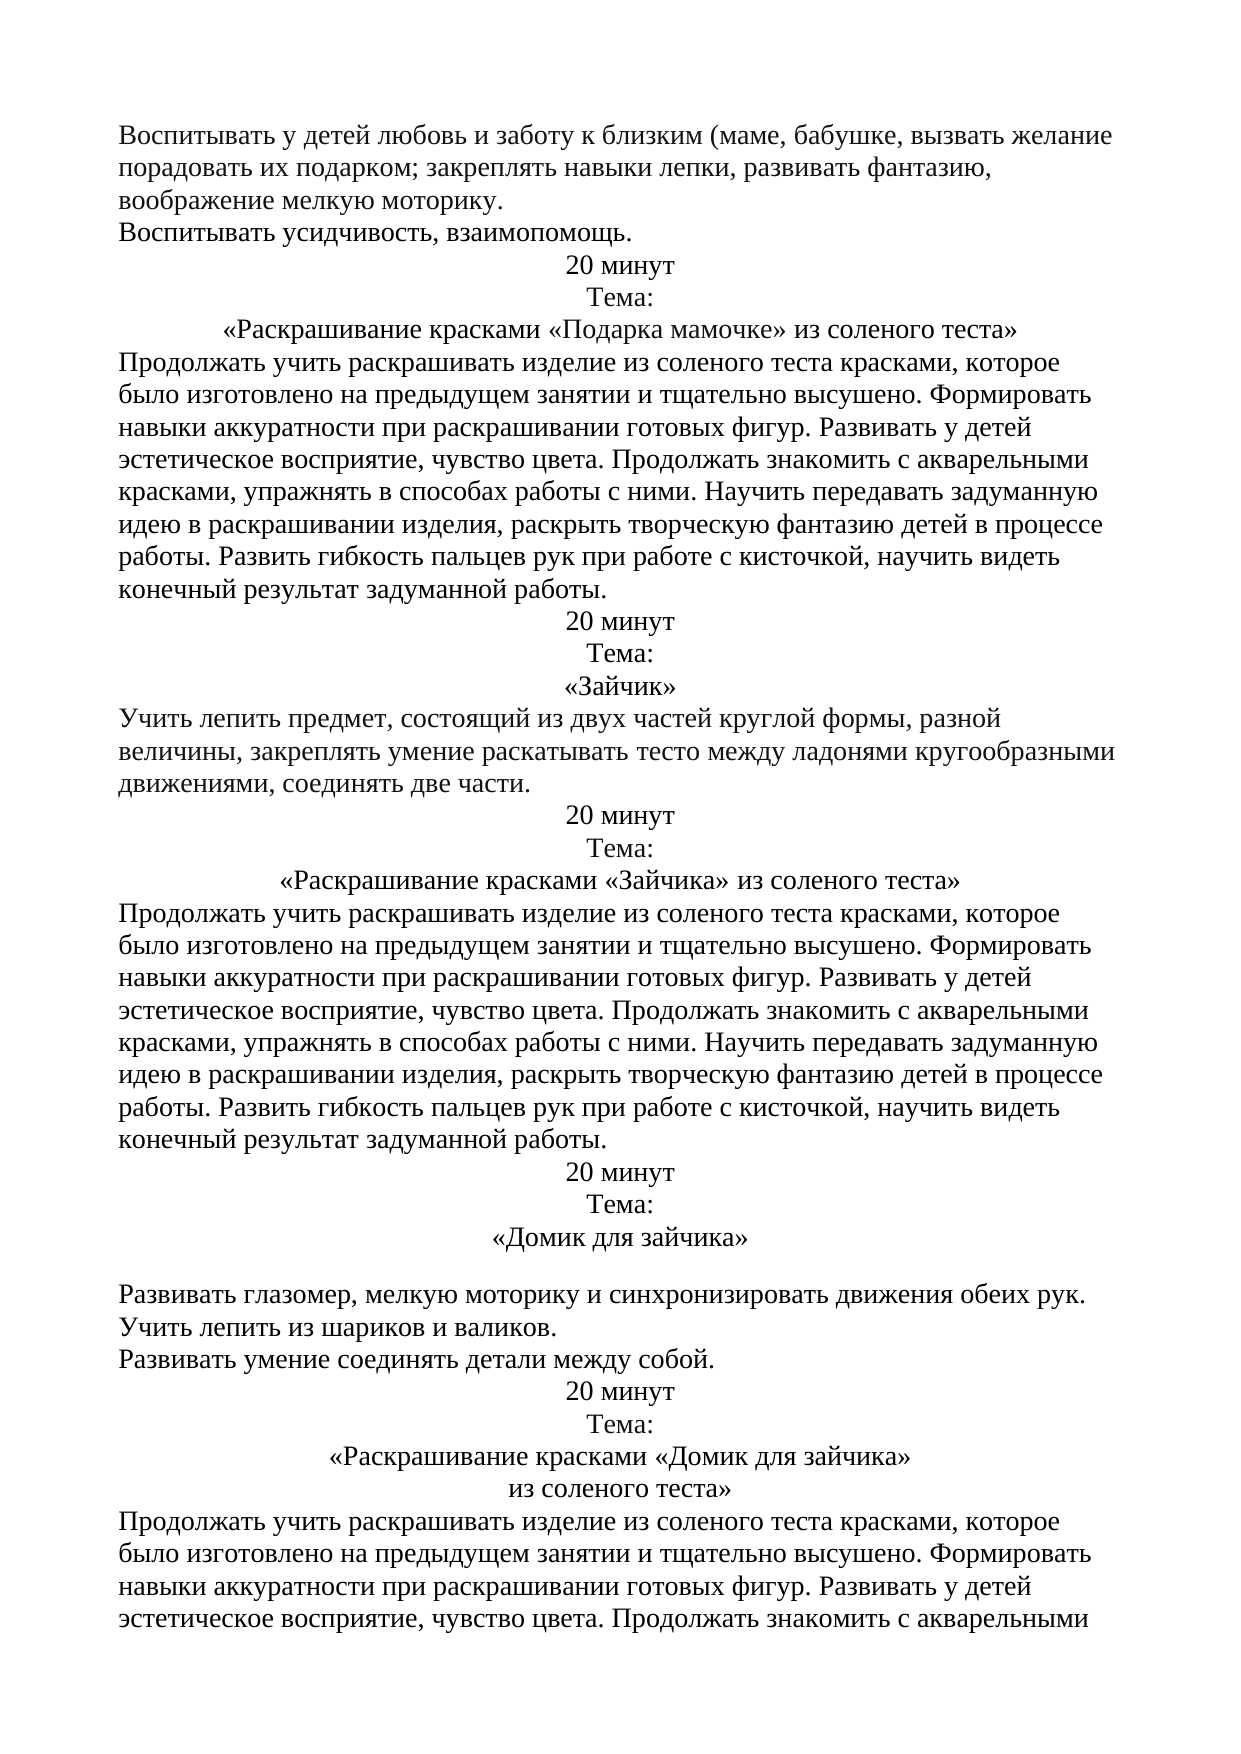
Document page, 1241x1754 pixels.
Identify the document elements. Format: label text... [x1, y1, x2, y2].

text Тема: [118, 1187, 1122, 1219]
text «Раскрашивание красками «Зайчика» из соленого теста» [118, 863, 1122, 896]
text «Зайчик» [118, 669, 1122, 701]
text Продолжать учить раскрашивать изделие из соленого теста красками, которое было изготовлено на предыдущем занятии и тщательно высушено. Формировать навыки аккуратности при раскрашивании готовых фигур. Развивать у детей эстетическое восприятие, чувство цвета. Продолжать знакомить с акварельными [118, 1504, 1122, 1633]
text Воспитывать усидчивость, взаимопомощь. [118, 215, 1122, 248]
text Тема: [118, 831, 1122, 863]
text Продолжать учить раскрашивать изделие из соленого теста красками, которое было изготовлено на предыдущем занятии и тщательно высушено. Формировать навыки аккуратности при раскрашивании готовых фигур. Развивать у детей эстетическое восприятие, чувство цвета. Продолжать знакомить с акварельными красками, упражнять в способах работы с ними. Научить передавать задуманную идею в раскрашивании изделия, раскрыть творческую фантазию детей в процессе работы. Развить гибкость пальцев рук при работе с кисточкой, научить видеть конечный результат задуманной работы. [118, 896, 1122, 1155]
text 20 минут [118, 248, 1122, 280]
text «Домик для зайчика» [118, 1219, 1122, 1252]
text из соленого теста» [118, 1472, 1122, 1504]
text «Раскрашивание красками «Подарка мамочке» из соленого теста» [118, 312, 1122, 345]
text Развивать умение соединять детали между собой. [118, 1342, 1122, 1374]
text Продолжать учить раскрашивать изделие из соленого теста красками, которое было изготовлено на предыдущем занятии и тщательно высушено. Формировать навыки аккуратности при раскрашивании готовых фигур. Развивать у детей эстетическое восприятие, чувство цвета. Продолжать знакомить с акварельными красками, упражнять в способах работы с ними. Научить передавать задуманную идею в раскрашивании изделия, раскрыть творческую фантазию детей в процессе работы. Развить гибкость пальцев рук при работе с кисточкой, научить видеть конечный результат задуманной работы. [118, 345, 1122, 604]
text Тема: [118, 280, 1122, 312]
text Учить лепить предмет, состоящий из двух частей круглой формы, разной величины, закреплять умение раскатывать тесто между ладонями кругообразными движениями, соединять две части. [118, 701, 1122, 798]
text 20 минут [118, 798, 1122, 831]
text Развивать глазомер, мелкую моторику и синхронизировать движения обеих рук. [118, 1277, 1122, 1309]
text Тема: [118, 636, 1122, 669]
text 20 минут [118, 1155, 1122, 1187]
text «Раскрашивание красками «Домик для зайчика» [118, 1439, 1122, 1472]
text Воспитывать у детей любовь и заботу к близким (маме, бабушке, вызвать желание порадовать их подарком; закреплять навыки лепки, развивать фантазию, воображение мелкую моторику. [118, 118, 1122, 215]
text 20 минут [118, 1374, 1122, 1407]
text Учить лепить из шариков и валиков. [118, 1309, 1122, 1342]
text 20 минут [118, 604, 1122, 636]
text Тема: [118, 1407, 1122, 1439]
